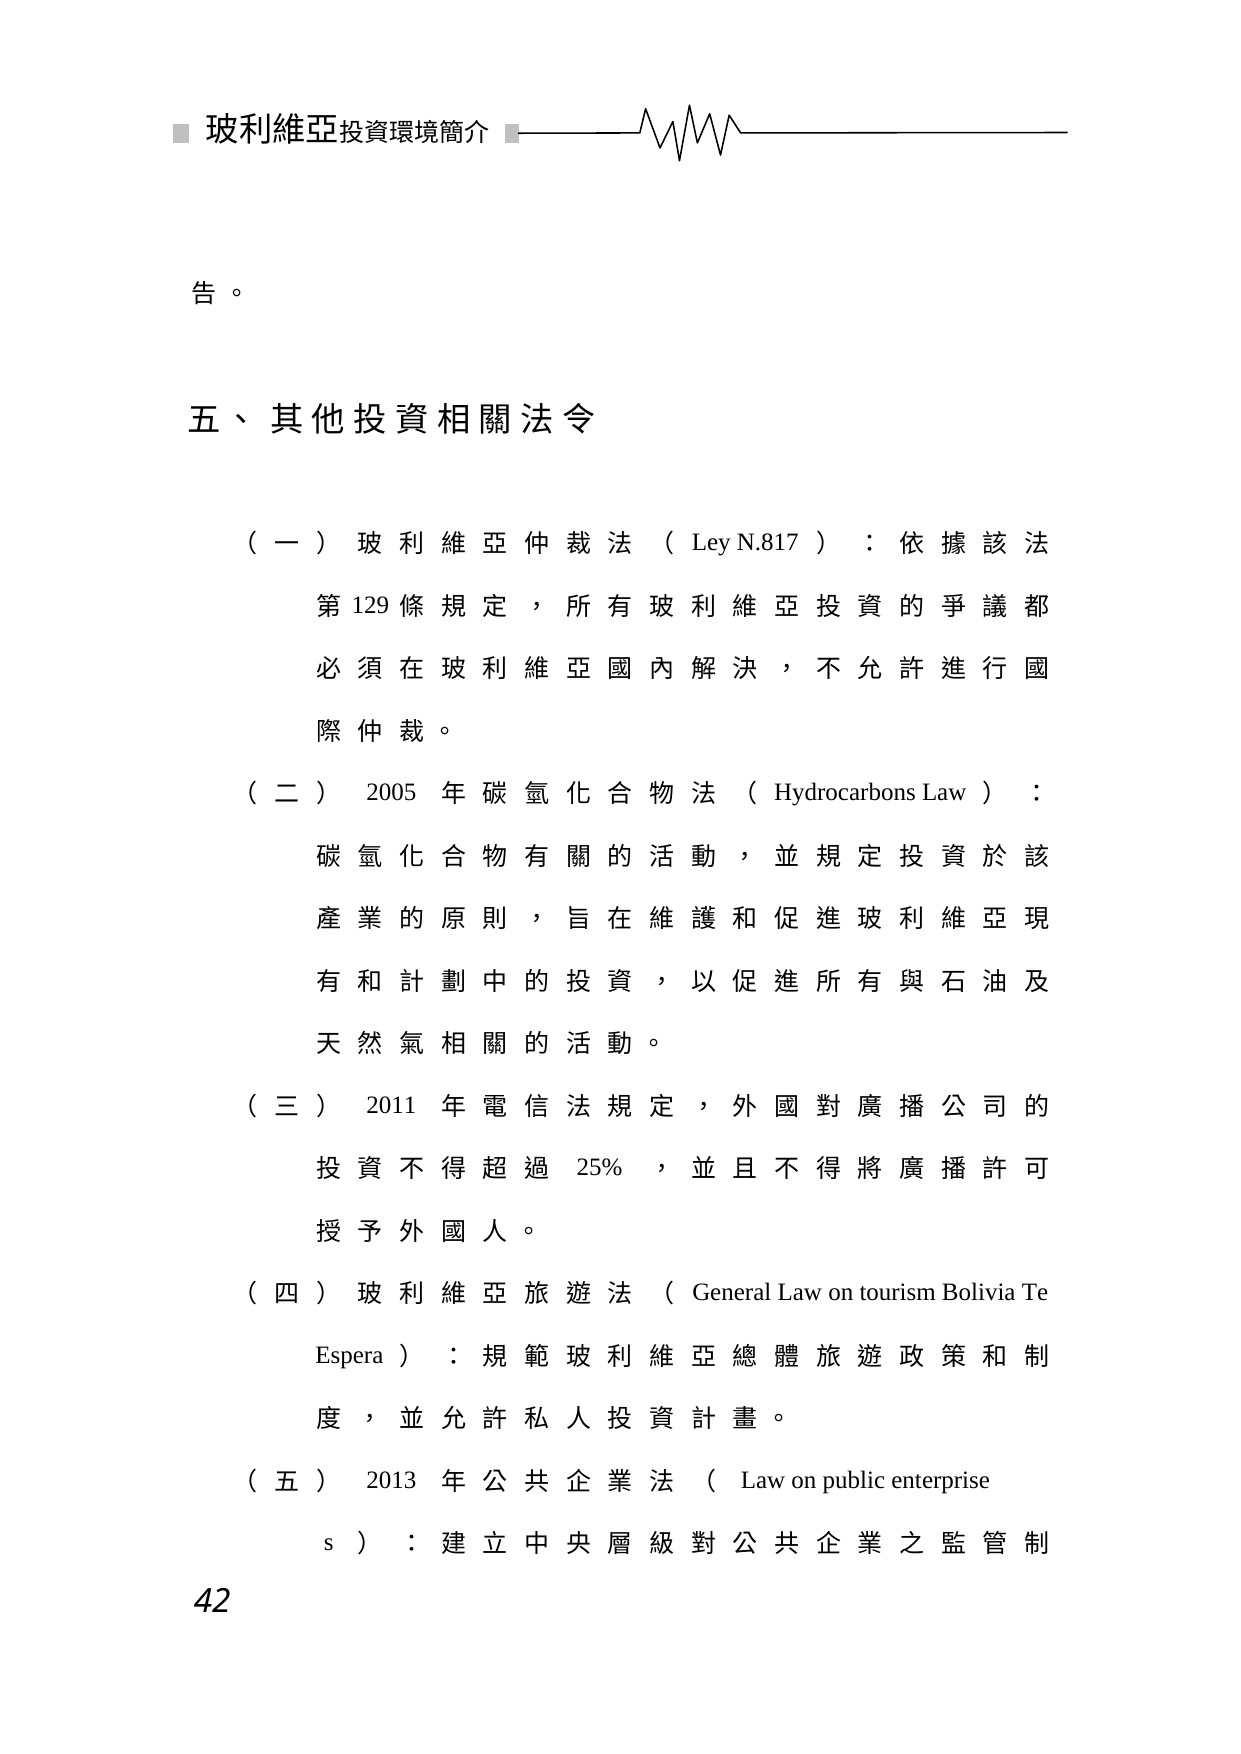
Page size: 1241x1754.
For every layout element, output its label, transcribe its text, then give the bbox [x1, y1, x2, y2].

text （五）2013年公共企業法（Law on public enterprises）：建立中央層級對公共企業之監管制 [207, 1438, 1058, 1563]
text （一）玻利維亞仲裁法（Ley N.817）：依據該法第129條規定，所有玻利維亞投資的爭議都必須在玻利維亞國內解決，不允許進行國際仲裁。 [207, 500, 1058, 750]
text （二）2005年碳氫化合物法（Hydrocarbons Law）：碳氫化合物有關的活動，並規定投資於該產業的原則，旨在維護和促進玻利維亞現有和計劃中的投資，以促進所有與石油及天然氣相關的活動。 [207, 750, 1058, 1063]
text 告。 [183, 250, 1058, 313]
text 五、其他投資相關法令 [183, 375, 1058, 438]
text （四）玻利維亞旅遊法（General Law on tourism Bolivia Te Espera）：規範玻利維亞總體旅遊政策和制度，並允許私人投資計畫。 [207, 1250, 1058, 1438]
text （三）2011年電信法規定，外國對廣播公司的投資不得超過25%，並且不得將廣播許可授予外國人。 [207, 1063, 1058, 1250]
